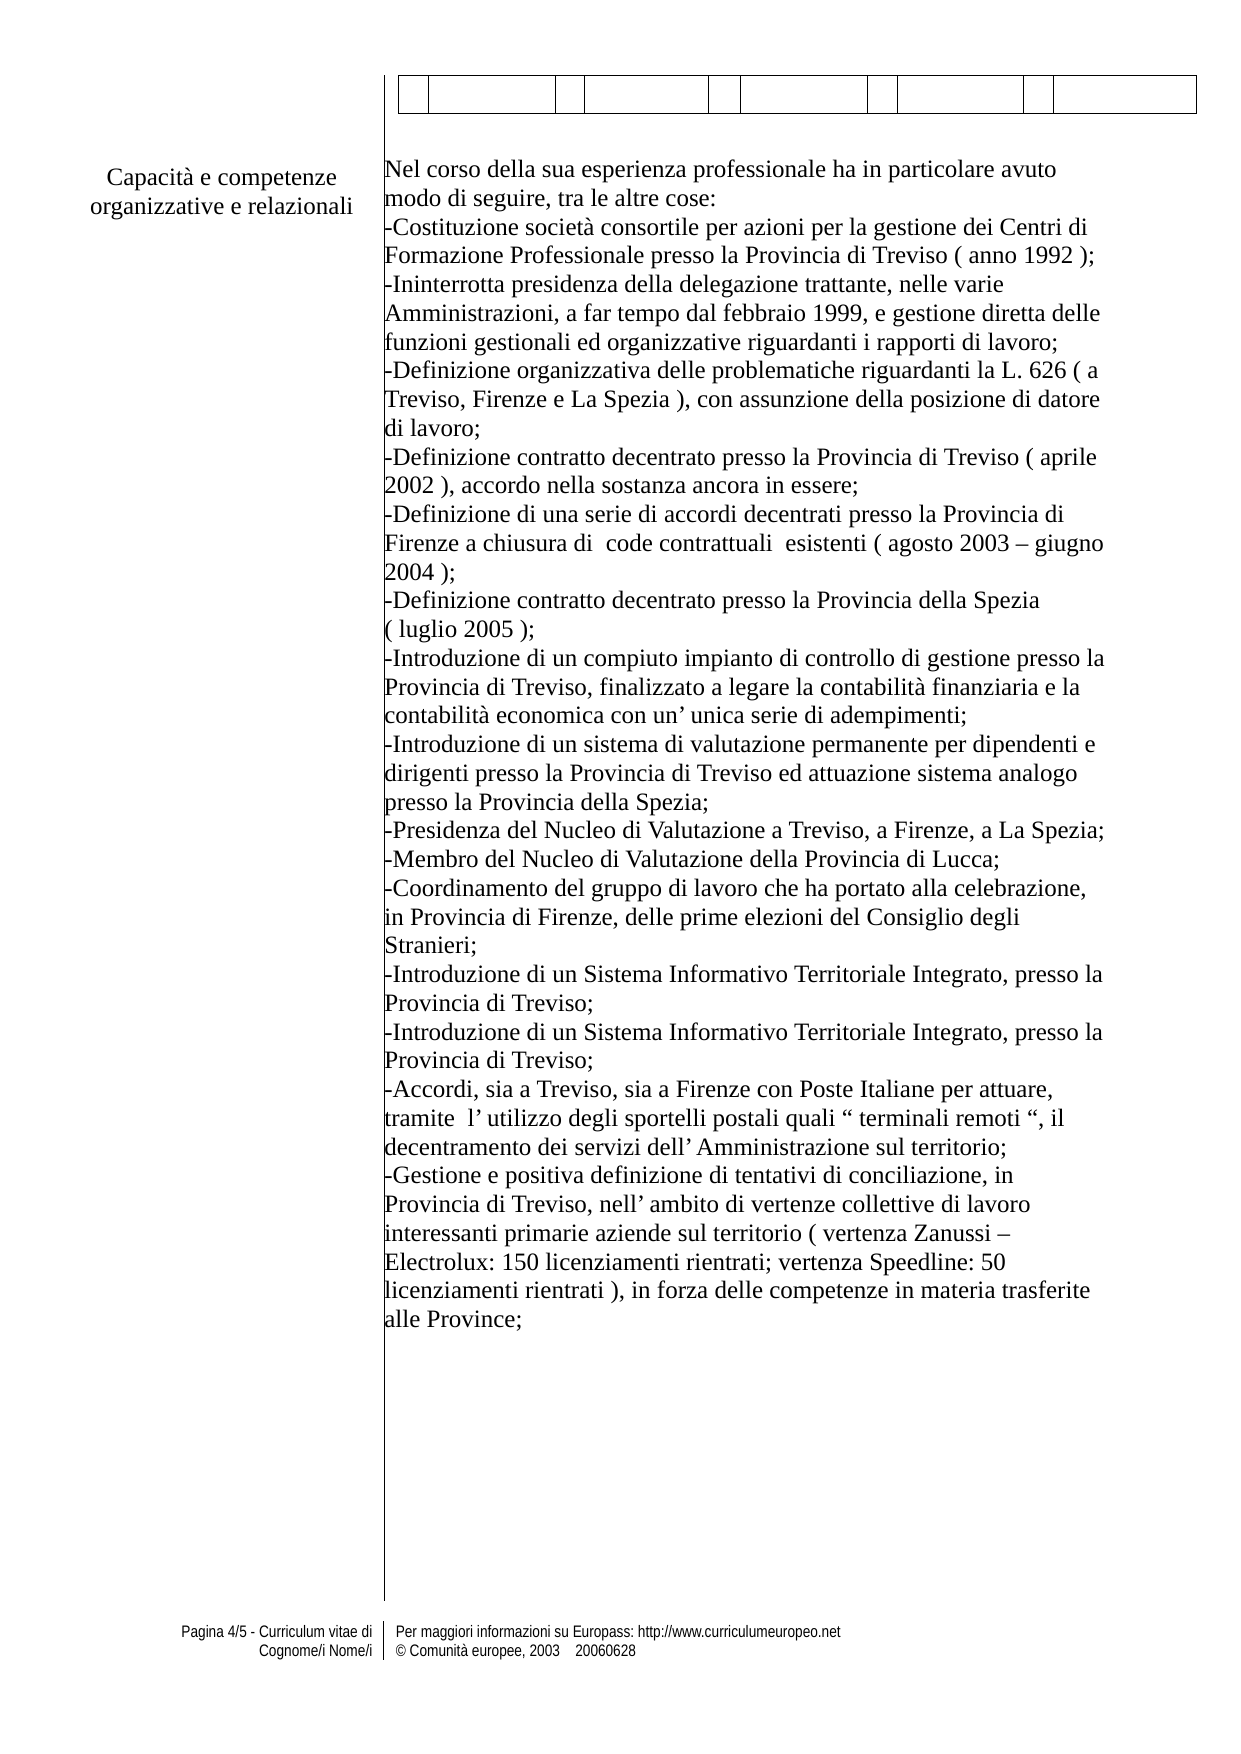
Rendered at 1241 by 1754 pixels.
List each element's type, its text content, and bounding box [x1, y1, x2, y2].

table_cell [868, 76, 897, 113]
table_cell [385, 75, 398, 113]
table_cell [1054, 76, 1196, 113]
table_cell [429, 76, 555, 113]
table_cell [898, 76, 1023, 113]
table_cell [556, 76, 584, 113]
table_cell [709, 76, 740, 113]
table_cell [1024, 76, 1053, 113]
table_cell [385, 113, 1196, 150]
table_cell [741, 76, 867, 113]
table_cell Nel corso della sua esperienza professionale ha in particolare avuto modo di seguire, tra le altre cose: -Costituzione società consortile per azioni per la gestione dei Centri di Formazione Professionale presso la Provincia di Treviso ( anno 1992 ); -Ininterrotta presidenza della delegazione trattante, nelle varie Amministrazioni, a far tempo dal febbraio 1999, e gestione diretta delle funzioni gestionali ed organizzative riguardanti i rapporti di lavoro; -Definizione organizzativa delle problematiche riguardanti la L. 626 ( a Treviso, Firenze e La Spezia ), con assunzione della posizione di datore di lavoro; -Definizione contratto decentrato presso la Provincia di Treviso ( aprile 2002 ), accordo nella sostanza ancora in essere; -Definizione di una serie di accordi decentrati presso la Provincia di Firenze a chiusura di code contrattuali esistenti ( agosto 2003 – giugno 2004 ); -Definizione contratto decentrato presso la Provincia della Spezia ( luglio 2005 ); -Introduzione di un compiuto impianto di controllo di gestione presso la Provincia di Treviso, finalizzato a legare la contabilità finanziaria e la contabilità economica con un’ unica serie di adempimenti; -Introduzione di un sistema di valutazione permanente per dipendenti e dirigenti presso la Provincia di Treviso ed attuazione sistema analogo presso la Provincia della Spezia; -Presidenza del Nucleo di Valutazione a Treviso, a Firenze, a La Spezia; -Membro del Nucleo di Valutazione della Provincia di Lucca; -Coordinamento del gruppo di lavoro che ha portato alla celebrazione, in Provincia di Firenze, delle prime elezioni del Consiglio degli Stranieri; -Introduzione di un Sistema Informativo Territoriale Integrato, presso la Provincia di Treviso; -Introduzione di un Sistema Informativo Territoriale Integrato, presso la Provincia di Treviso; -Accordi, sia a Treviso, sia a Firenze con Poste Italiane per attuare, tramite l’ utilizzo degli sportelli postali quali “ terminali remoti “, il decentramento dei servizi dell’ Amministrazione sul territorio; -Gestione e positiva definizione di tentativi di conciliazione, in Provincia di Treviso, nell’ ambito di vertenze collettive di lavoro interessanti primarie aziende sul territorio ( vertenza Zanussi – Electrolux: 150 licenziamenti rientrati; vertenza Speedline: 50 licenziamenti rientrati ), in forza delle competenze in materia trasferite alle Province; [385, 150, 1196, 1564]
table_cell [59, 75, 384, 113]
table_cell [59, 113, 384, 150]
table_cell [585, 76, 708, 113]
table_cell [399, 76, 428, 113]
table_cell Capacità e competenze organizzative e relazionali [59, 150, 384, 1564]
table_cell [59, 1564, 384, 1601]
table_cell [385, 1564, 1196, 1601]
